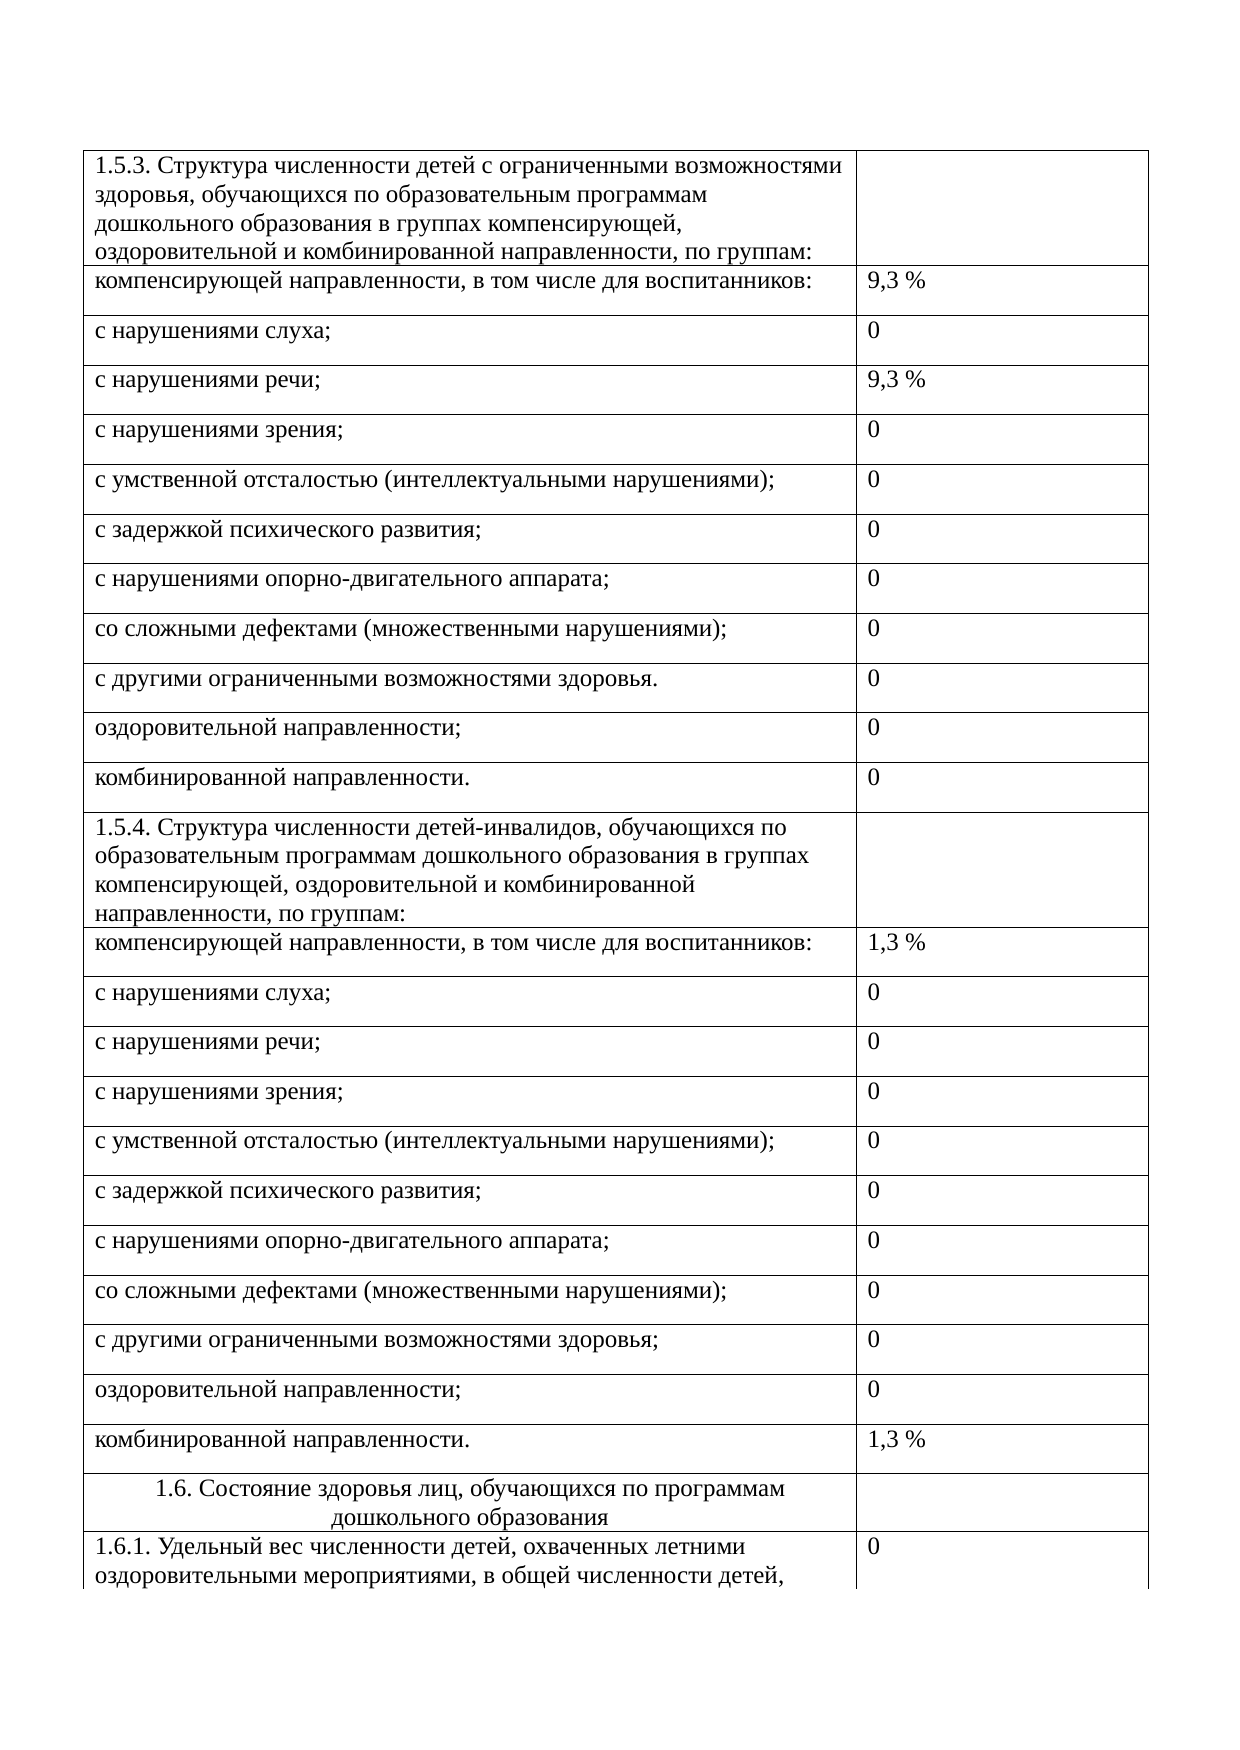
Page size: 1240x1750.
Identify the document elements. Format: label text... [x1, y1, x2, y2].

table_cell 0 [857, 1127, 1148, 1175]
table_cell 0 [857, 316, 1148, 364]
table_cell с другими ограниченными возможностями здоровья; [84, 1325, 856, 1374]
table_cell со сложными дефектами (множественными нарушениями); [84, 1276, 856, 1324]
table_cell 1.5.3. Структура численности детей с ограниченными возможностями здоровья, обучающихся по образовательным программам дошкольного образования в группах компенсирующей, оздоровительной и комбинированной направленности, по группам: [84, 151, 856, 265]
table_cell комбинированной направленности. [84, 1425, 856, 1473]
table_cell комбинированной направленности. [84, 763, 856, 812]
table_cell 0 [857, 564, 1148, 613]
table_cell 0 [857, 1375, 1148, 1424]
table_cell 0 [857, 1176, 1148, 1225]
table_cell 1,3 % [857, 1425, 1148, 1473]
table_cell 0 [857, 1532, 1148, 1588]
table_cell с задержкой психического развития; [84, 515, 856, 563]
table_cell с нарушениями речи; [84, 1027, 856, 1076]
table_cell компенсирующей направленности, в том числе для воспитанников: [84, 928, 856, 976]
table_cell 1,3 % [857, 928, 1148, 976]
table_cell [857, 813, 1148, 927]
table_cell оздоровительной направленности; [84, 713, 856, 762]
table_cell 0 [857, 1027, 1148, 1076]
table_cell с умственной отсталостью (интеллектуальными нарушениями); [84, 1127, 856, 1175]
table_cell 9,3 % [857, 266, 1148, 315]
table_cell 0 [857, 1276, 1148, 1324]
table_cell 1.6.1. Удельный вес численности детей, охваченных летними оздоровительными мероприятиями, в общей численности детей, [84, 1532, 856, 1588]
table_cell [857, 151, 1148, 265]
table_cell 0 [857, 465, 1148, 513]
table_cell с нарушениями опорно-двигательного аппарата; [84, 1226, 856, 1274]
table_cell с нарушениями слуха; [84, 977, 856, 1026]
table_cell со сложными дефектами (множественными нарушениями); [84, 614, 856, 663]
table_cell компенсирующей направленности, в том числе для воспитанников: [84, 266, 856, 315]
table_cell 1.5.4. Структура численности детей-инвалидов, обучающихся по образовательным программам дошкольного образования в группах компенсирующей, оздоровительной и комбинированной направленности, по группам: [84, 813, 856, 927]
table_cell с задержкой психического развития; [84, 1176, 856, 1225]
table_cell 0 [857, 1325, 1148, 1374]
table_cell 0 [857, 977, 1148, 1026]
table_cell 0 [857, 614, 1148, 663]
table_cell с нарушениями слуха; [84, 316, 856, 364]
table_cell с нарушениями речи; [84, 366, 856, 414]
table_cell с умственной отсталостью (интеллектуальными нарушениями); [84, 465, 856, 513]
table_cell 0 [857, 415, 1148, 464]
table_cell с нарушениями опорно-двигательного аппарата; [84, 564, 856, 613]
table_cell с другими ограниченными возможностями здоровья. [84, 664, 856, 712]
table_cell 1.6. Состояние здоровья лиц, обучающихся по программам дошкольного образования [84, 1474, 856, 1531]
table_cell оздоровительной направленности; [84, 1375, 856, 1424]
table_cell 0 [857, 664, 1148, 712]
table_cell 0 [857, 763, 1148, 812]
table_cell 0 [857, 713, 1148, 762]
table_cell 0 [857, 515, 1148, 563]
table_cell 0 [857, 1226, 1148, 1274]
table_cell 9,3 % [857, 366, 1148, 414]
table_cell с нарушениями зрения; [84, 415, 856, 464]
table_cell с нарушениями зрения; [84, 1077, 856, 1126]
table_cell [857, 1474, 1148, 1531]
table_cell 0 [857, 1077, 1148, 1126]
